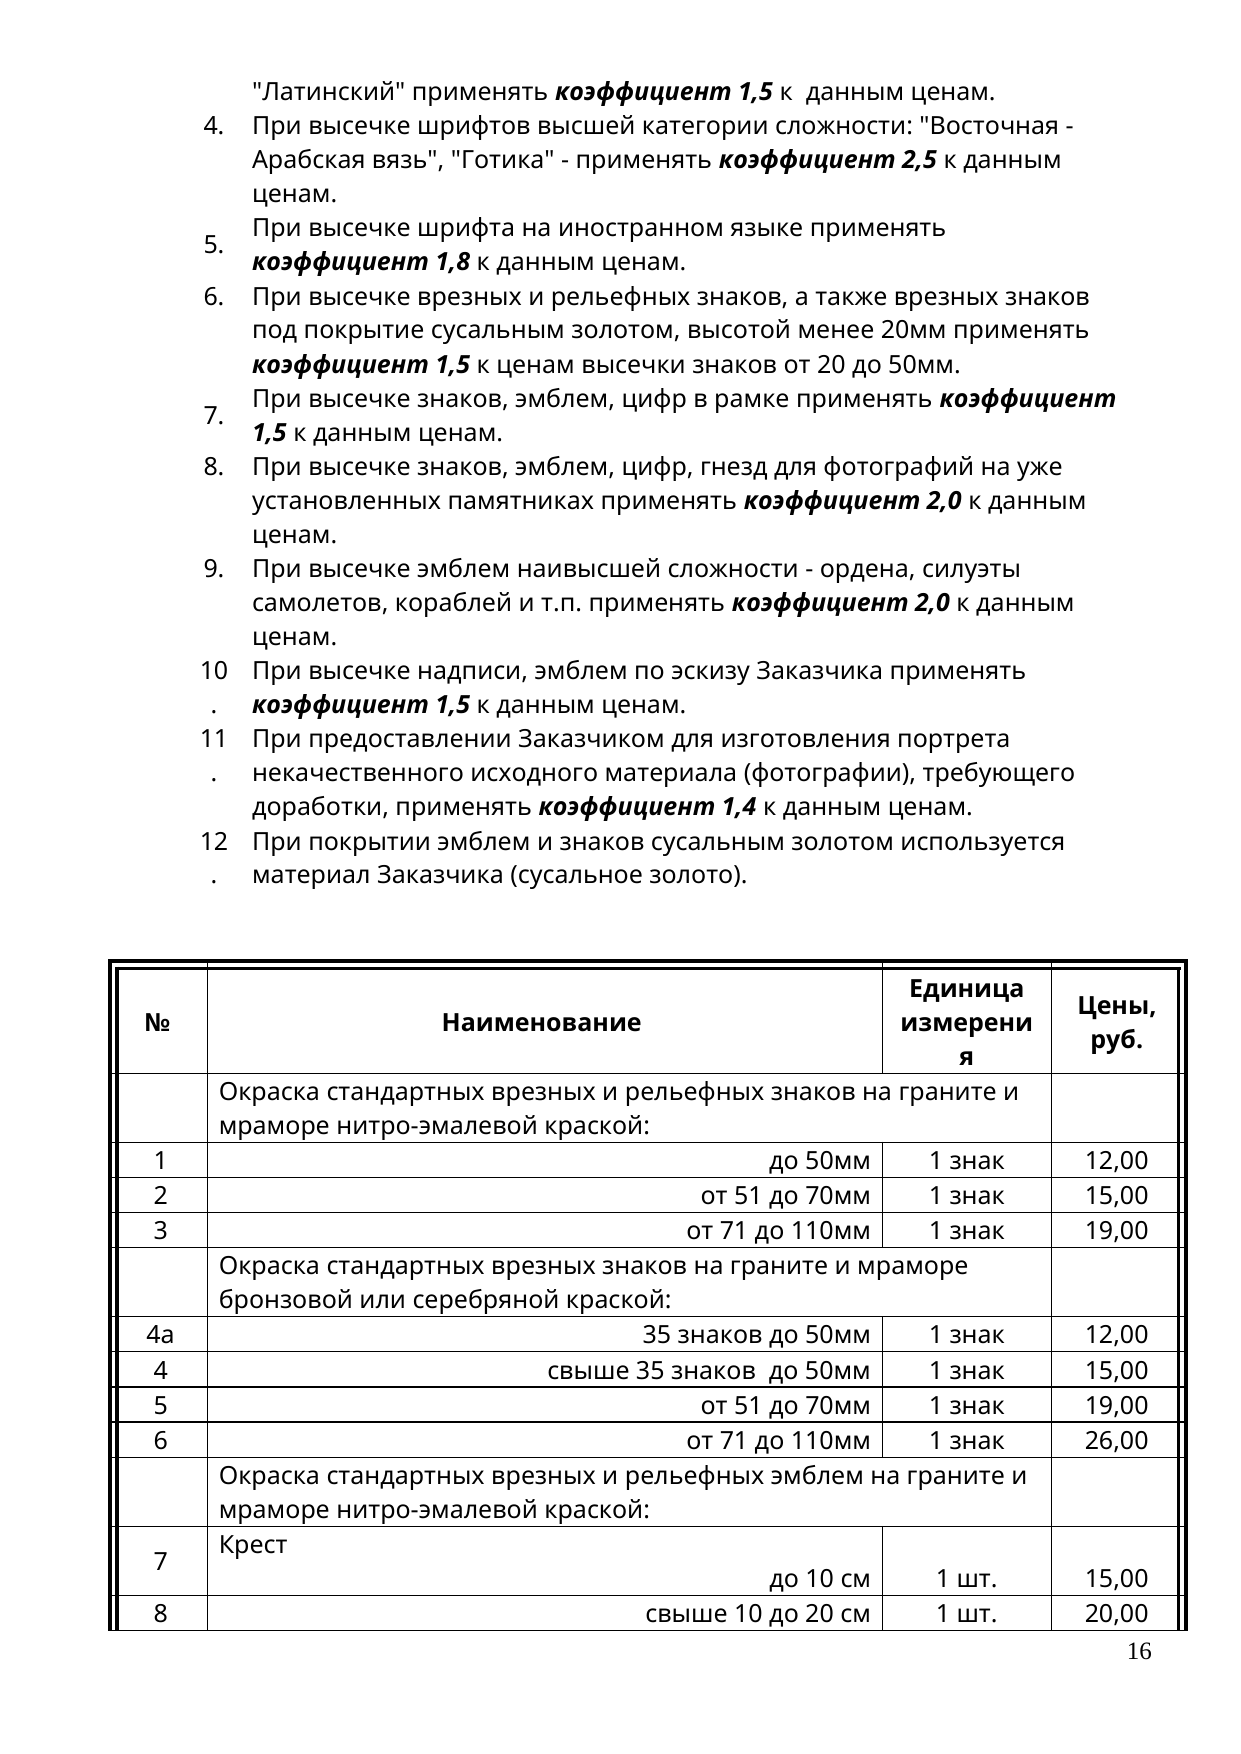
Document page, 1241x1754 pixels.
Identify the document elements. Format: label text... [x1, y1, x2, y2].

table_cell 8. [187, 449, 241, 551]
table_cell [1052, 1248, 1177, 1316]
table_header № [114, 963, 207, 1072]
table_cell 1 знак [883, 1352, 1051, 1386]
table_cell При высечке шрифтов высшей категории сложности: "Восточная - Арабская вязь", "Готика" - применять коэффициент 2,5 к данным ценам. [241, 108, 1141, 210]
table_cell При высечке эмблем наивысшей сложности - ордена, силуэты самолетов, кораблей и т.п. применять коэффициент 2,0 к данным ценам. [241, 551, 1141, 653]
table_cell 4 [119, 1352, 207, 1386]
table_cell 11. [187, 721, 241, 823]
table_cell 2 [119, 1178, 207, 1212]
table_cell При высечке надписи, эмблем по эскизу Заказчика применять коэффициент 1,5 к данным ценам. [241, 653, 1141, 721]
table_cell 1 знак [883, 1388, 1051, 1421]
table_cell 12,00 [1052, 1317, 1177, 1351]
table_cell Крест до 10 см [208, 1527, 882, 1595]
table_cell При высечке знаков, эмблем, цифр, гнезд для фотографий на уже установленных памятниках применять коэффициент 2,0 к данным ценам. [241, 449, 1141, 551]
table_cell [1052, 1458, 1177, 1526]
table_cell 10. [187, 653, 241, 721]
table_cell При высечке знаков, эмблем, цифр в рамке применять коэффициент 1,5 к данным ценам. [241, 380, 1141, 448]
table_header Единица измерения [883, 970, 1051, 1072]
table_cell 8 [119, 1596, 207, 1630]
table_cell При предоставлении Заказчиком для изготовления портрета некачественного исходного материала (фотографии), требующего доработки, применять коэффициент 1,4 к данным ценам. [241, 721, 1141, 823]
table_cell [119, 1458, 207, 1526]
table_cell до 50мм [208, 1143, 882, 1177]
table_cell Окраска стандартных врезных и рельефных знаков на граните и мраморе нитро-эмалевой краской: [208, 1074, 1051, 1142]
table_cell 15,00 [1052, 1352, 1177, 1386]
table_cell свыше 10 до 20 см [208, 1596, 882, 1630]
table_cell 19,00 [1052, 1213, 1177, 1247]
table_cell от 71 до 110мм [208, 1213, 882, 1247]
table_cell 35 знаков до 50мм [208, 1317, 882, 1351]
table_cell 5 [119, 1388, 207, 1421]
table_cell 19,00 [1052, 1388, 1177, 1421]
table_header Цены, руб. [1052, 963, 1182, 1072]
table_cell 7. [187, 380, 241, 448]
table_cell 6 [119, 1423, 207, 1457]
table_cell 9. [187, 551, 241, 653]
table_cell [119, 1074, 207, 1142]
table_cell "Латинский" применять коэффициент 1,5 к данным ценам. [241, 74, 1141, 108]
table_cell 5. [187, 210, 241, 278]
table_cell 1 знак [883, 1423, 1051, 1457]
table_cell 1 знак [883, 1213, 1051, 1247]
table_cell [1052, 1074, 1177, 1142]
table_cell При высечке шрифта на иностранном языке применять коэффициент 1,8 к данным ценам. [241, 210, 1141, 278]
table_cell от 51 до 70мм [208, 1178, 882, 1212]
table_cell При покрытии эмблем и знаков сусальным золотом используется материал Заказчика (сусальное золото). [241, 823, 1141, 891]
table_header [208, 963, 882, 967]
table_cell [187, 74, 241, 108]
table_header [883, 963, 1051, 967]
table_cell Окраска стандартных врезных знаков на граните и мраморе бронзовой или серебряной краской: [208, 1248, 1051, 1316]
table_cell 4а [119, 1317, 207, 1351]
table_cell 6. [187, 278, 241, 380]
table_cell 20,00 [1052, 1596, 1177, 1630]
table_cell от 71 до 110мм [208, 1423, 882, 1457]
table_cell 1 шт. [883, 1527, 1051, 1595]
table_cell 1 [119, 1143, 207, 1177]
table_cell 4. [187, 108, 241, 210]
table_header Наименование [208, 970, 882, 1072]
table_cell 7 [119, 1527, 207, 1595]
table_cell от 51 до 70мм [208, 1388, 882, 1421]
table_cell [119, 1248, 207, 1316]
table_cell 1 знак [883, 1317, 1051, 1351]
table_cell 12,00 [1052, 1143, 1177, 1177]
table_cell 15,00 [1052, 1178, 1177, 1212]
table_cell 12. [187, 823, 241, 891]
table_cell Окраска стандартных врезных и рельефных эмблем на граните и мраморе нитро-эмалевой краской: [208, 1458, 1051, 1526]
table_cell 26,00 [1052, 1423, 1177, 1457]
table_cell свыше 35 знаков до 50мм [208, 1352, 882, 1386]
table_cell 1 знак [883, 1143, 1051, 1177]
table_cell 3 [119, 1213, 207, 1247]
table_cell 1 знак [883, 1178, 1051, 1212]
table_cell 1 шт. [883, 1596, 1051, 1630]
table_cell При высечке врезных и рельефных знаков, а также врезных знаков под покрытие сусальным золотом, высотой менее 20мм применять коэффициент 1,5 к ценам высечки знаков от 20 до 50мм. [241, 278, 1141, 380]
table_cell 15,00 [1052, 1527, 1177, 1595]
